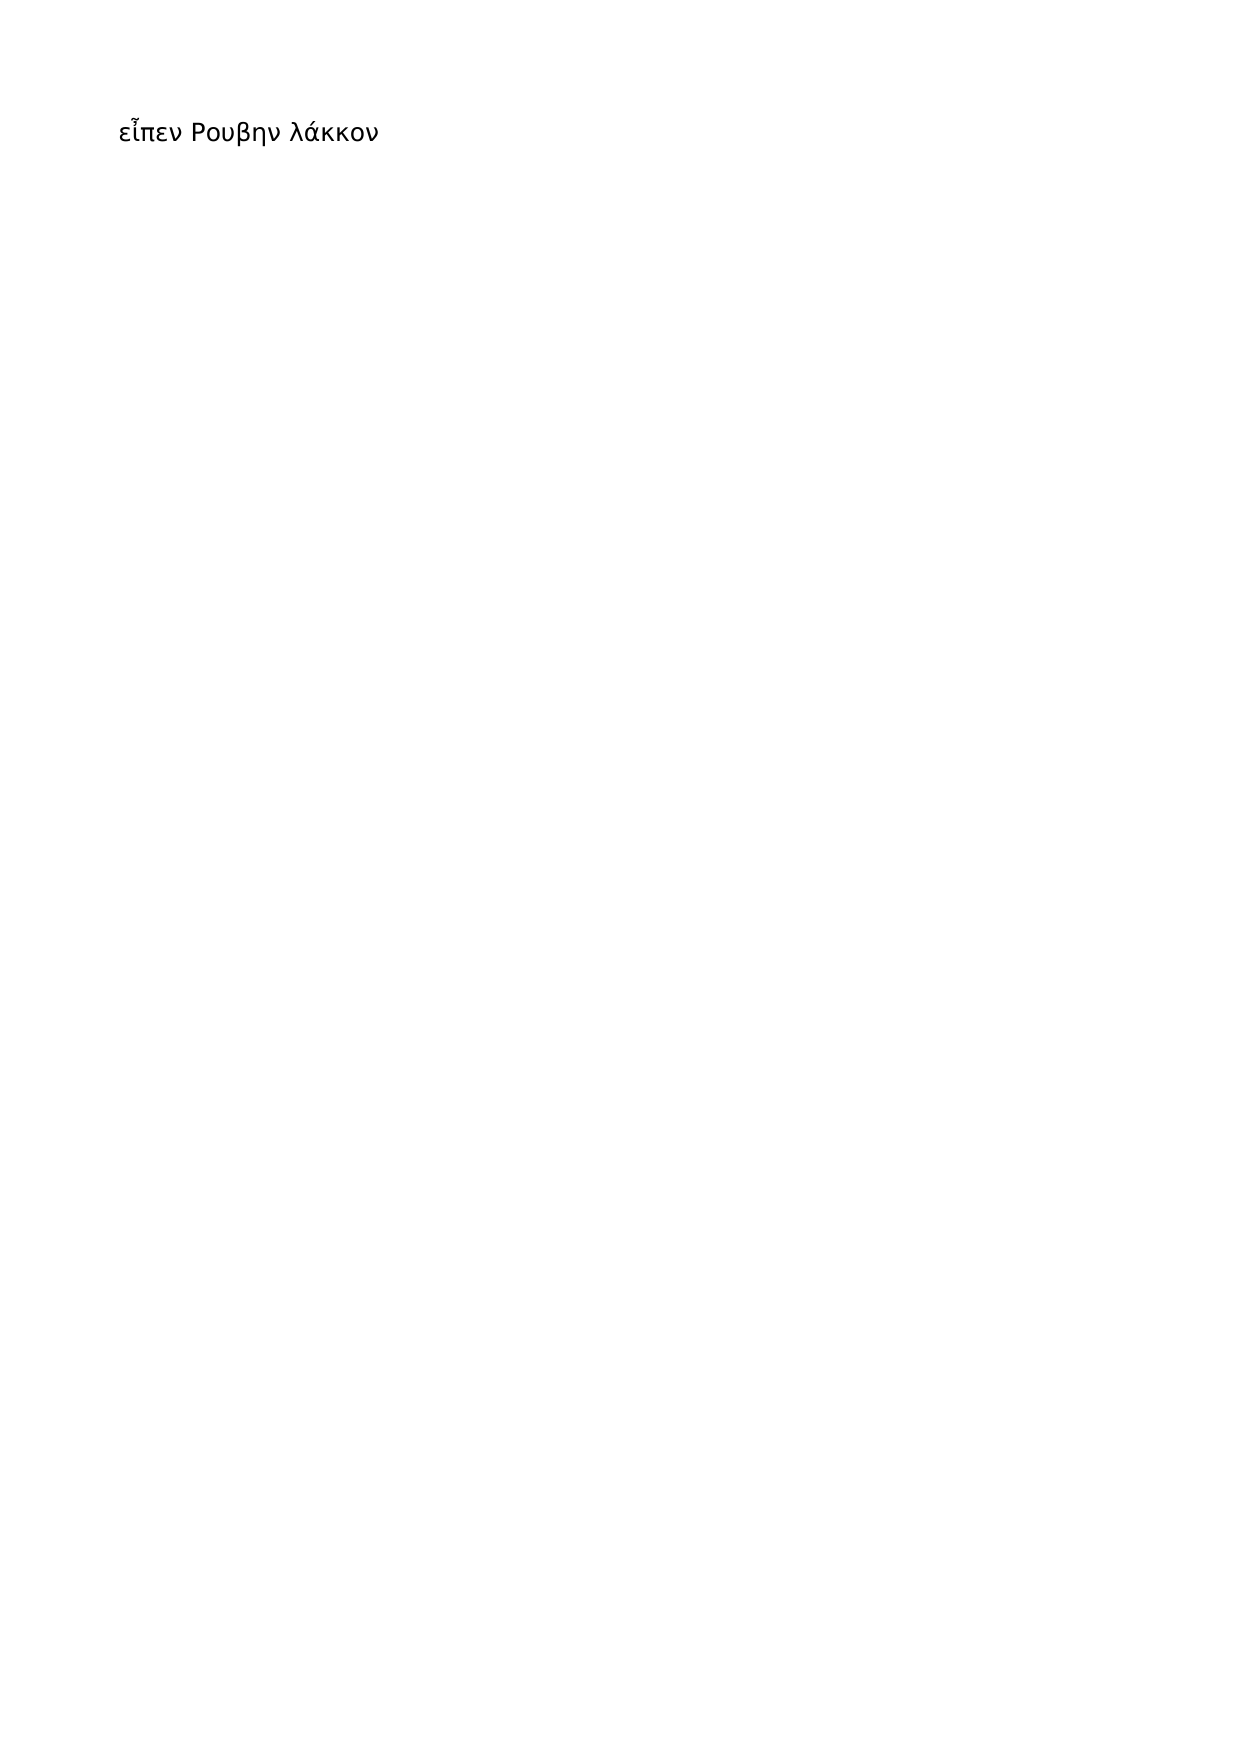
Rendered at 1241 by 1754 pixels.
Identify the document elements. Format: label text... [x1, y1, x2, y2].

text εἶπεν Ρουβην λάκκον [118, 118, 1122, 147]
